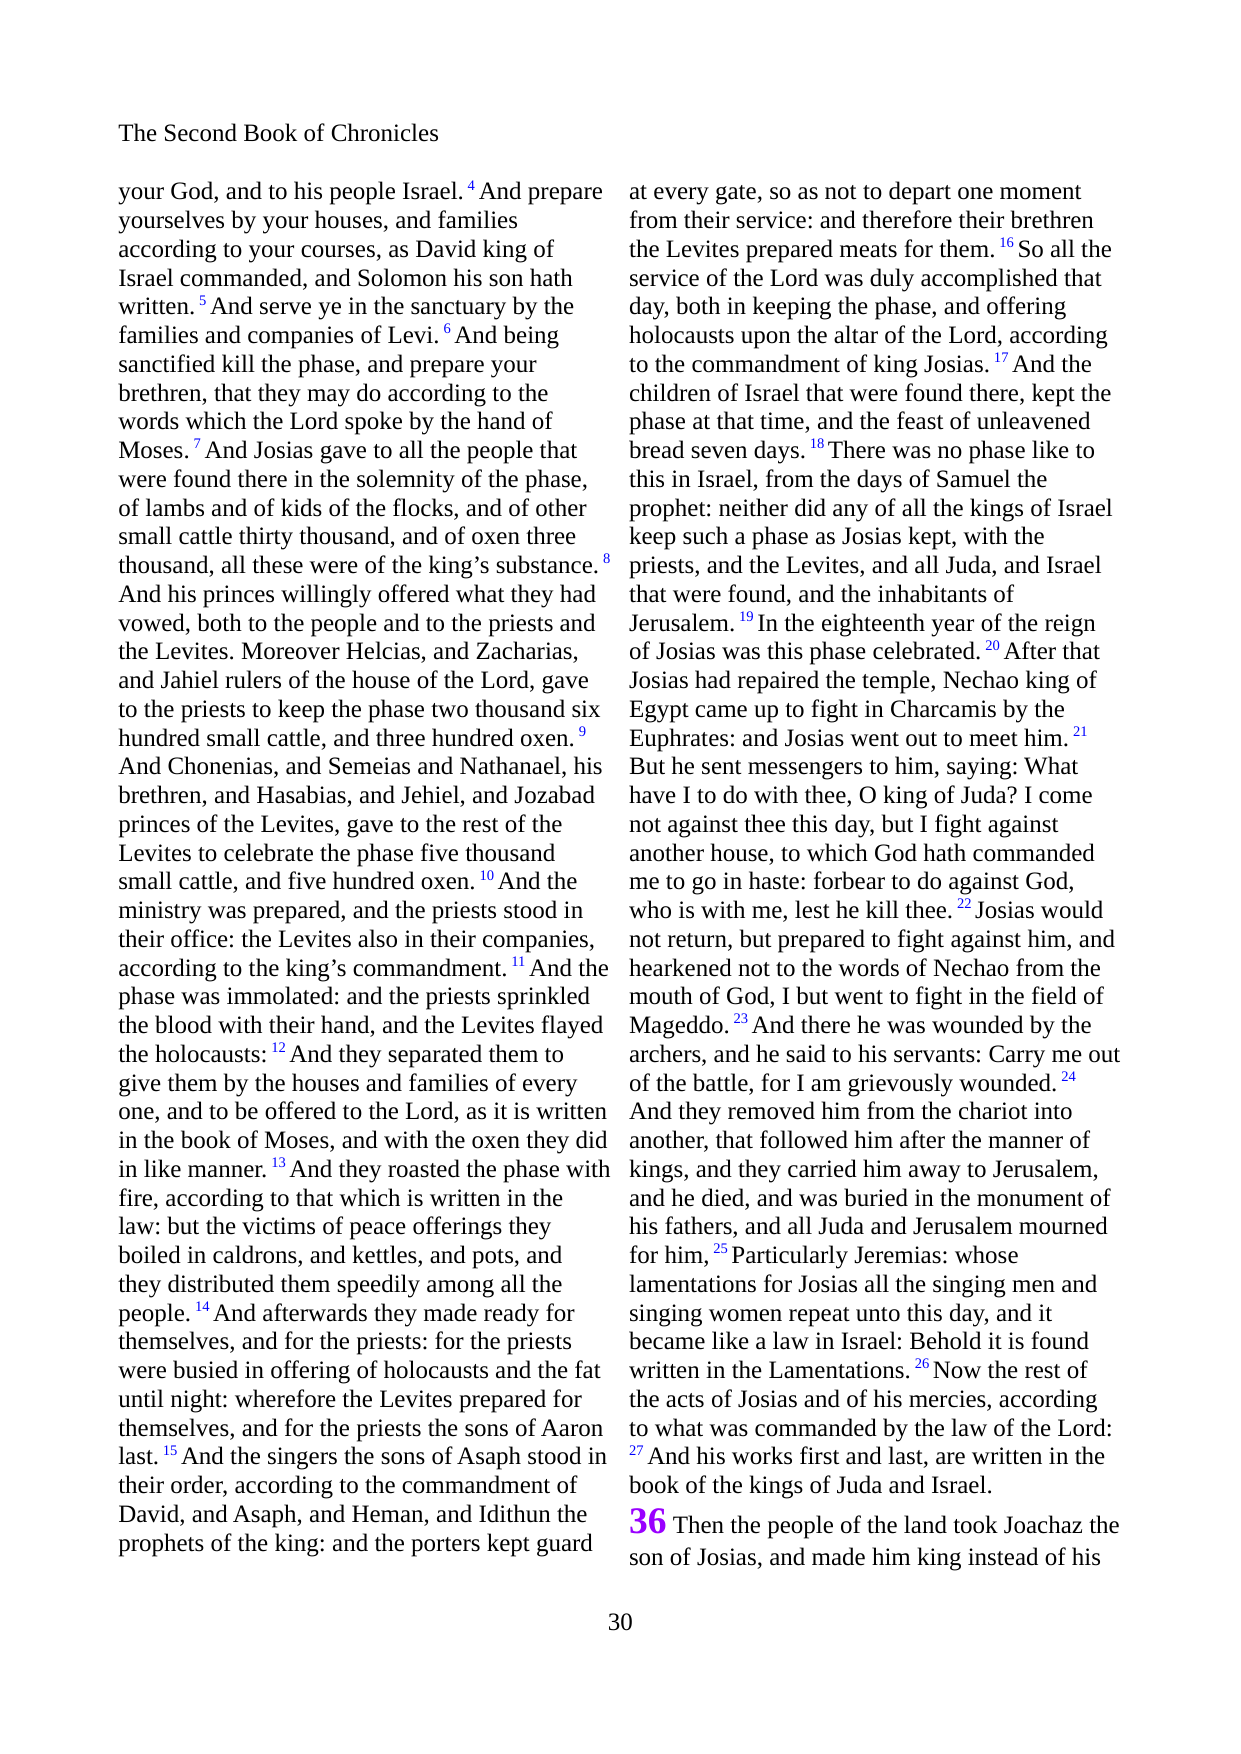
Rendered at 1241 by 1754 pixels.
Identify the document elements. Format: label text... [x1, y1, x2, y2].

text your God, and to his people Israel. 4 And prepare yourselves by your houses, and families according to your courses, as David king of Israel commanded, and Solomon his son hath written. 5 And serve ye in the sanctuary by the families and companies of Levi. 6 And being sanctified kill the phase, and prepare your brethren, that they may do according to the words which the Lord spoke by the hand of Moses. 7 And Josias gave to all the people that were found there in the solemnity of the phase, of lambs and of kids of the flocks, and of other small cattle thirty thousand, and of oxen three thousand, all these were of the king’s substance. 8 And his princes willingly offered what they had vowed, both to the people and to the priests and the Levites. Moreover Helcias, and Zacharias, and Jahiel rulers of the house of the Lord, gave to the priests to keep the phase two thousand six hundred small cattle, and three hundred oxen. 9 And Chonenias, and Semeias and Nathanael, his brethren, and Hasabias, and Jehiel, and Jozabad princes of the Levites, gave to the rest of the Levites to celebrate the phase five thousand small cattle, and five hundred oxen. 10 And the ministry was prepared, and the priests stood in their office: the Levites also in their companies, according to the king’s commandment. 11 And the phase was immolated: and the priests sprinkled the blood with their hand, and the Levites flayed the holocausts: 12 And they separated them to give them by the houses and families of every one, and to be offered to the Lord, as it is written in the book of Moses, and with the oxen they did in like manner. 13 And they roasted the phase with fire, according to that which is written in the law: but the victims of peace offerings they boiled in caldrons, and kettles, and pots, and they distributed them speedily among all the people. 14 And afterwards they made ready for themselves, and for the priests: for the priests were busied in offering of holocausts and the fat until night: wherefore the Levites prepared for themselves, and for the priests the sons of Aaron last. 15 And the singers the sons of Asaph stood in their order, according to the commandment of David, and Asaph, and Heman, and Idithun the prophets of the king: and the porters kept guard [118, 176, 611, 1556]
text at every gate, so as not to depart one moment from their service: and therefore their brethren the Levites prepared meats for them. 16 So all the service of the Lord was duly accomplished that day, both in keeping the phase, and offering holocausts upon the altar of the Lord, according to the commandment of king Josias. 17 And the children of Israel that were found there, kept the phase at that time, and the feast of unleavened bread seven days. 18 There was no phase like to this in Israel, from the days of Samuel the prophet: neither did any of all the kings of Israel keep such a phase as Josias kept, with the priests, and the Levites, and all Juda, and Israel that were found, and the inhabitants of Jerusalem. 19 In the eighteenth year of the reign of Josias was this phase celebrated. 20 After that Josias had repaired the temple, Nechao king of Egypt came up to fight in Charcamis by the Euphrates: and Josias went out to meet him. 21 But he sent messengers to him, saying: What have I to do with thee, O king of Juda? I come not against thee this day, but I fight against another house, to which God hath commanded me to go in haste: forbear to do against God, who is with me, lest he kill thee. 22 Josias would not return, but prepared to fight against him, and hearkened not to the words of Nechao from the mouth of God, I but went to fight in the field of Mageddo. 23 And there he was wounded by the archers, and he said to his servants: Carry me out of the battle, for I am grievously wounded. 24 And they removed him from the chariot into another, that followed him after the manner of kings, and they carried him away to Jerusalem, and he died, and was buried in the monument of his fathers, and all Juda and Jerusalem mourned for him, 25 Particularly Jeremias: whose lamentations for Josias all the singing men and singing women repeat unto this day, and it became like a law in Israel: Behold it is found written in the Lamentations. 26 Now the rest of the acts of Josias and of his mercies, according to what was commanded by the law of the Lord: 27 And his works first and last, are written in the book of the kings of Juda and Israel. [629, 176, 1122, 1499]
text 36 Then the people of the land took Joachaz the son of Josias, and made him king instead of his [629, 1499, 1122, 1571]
